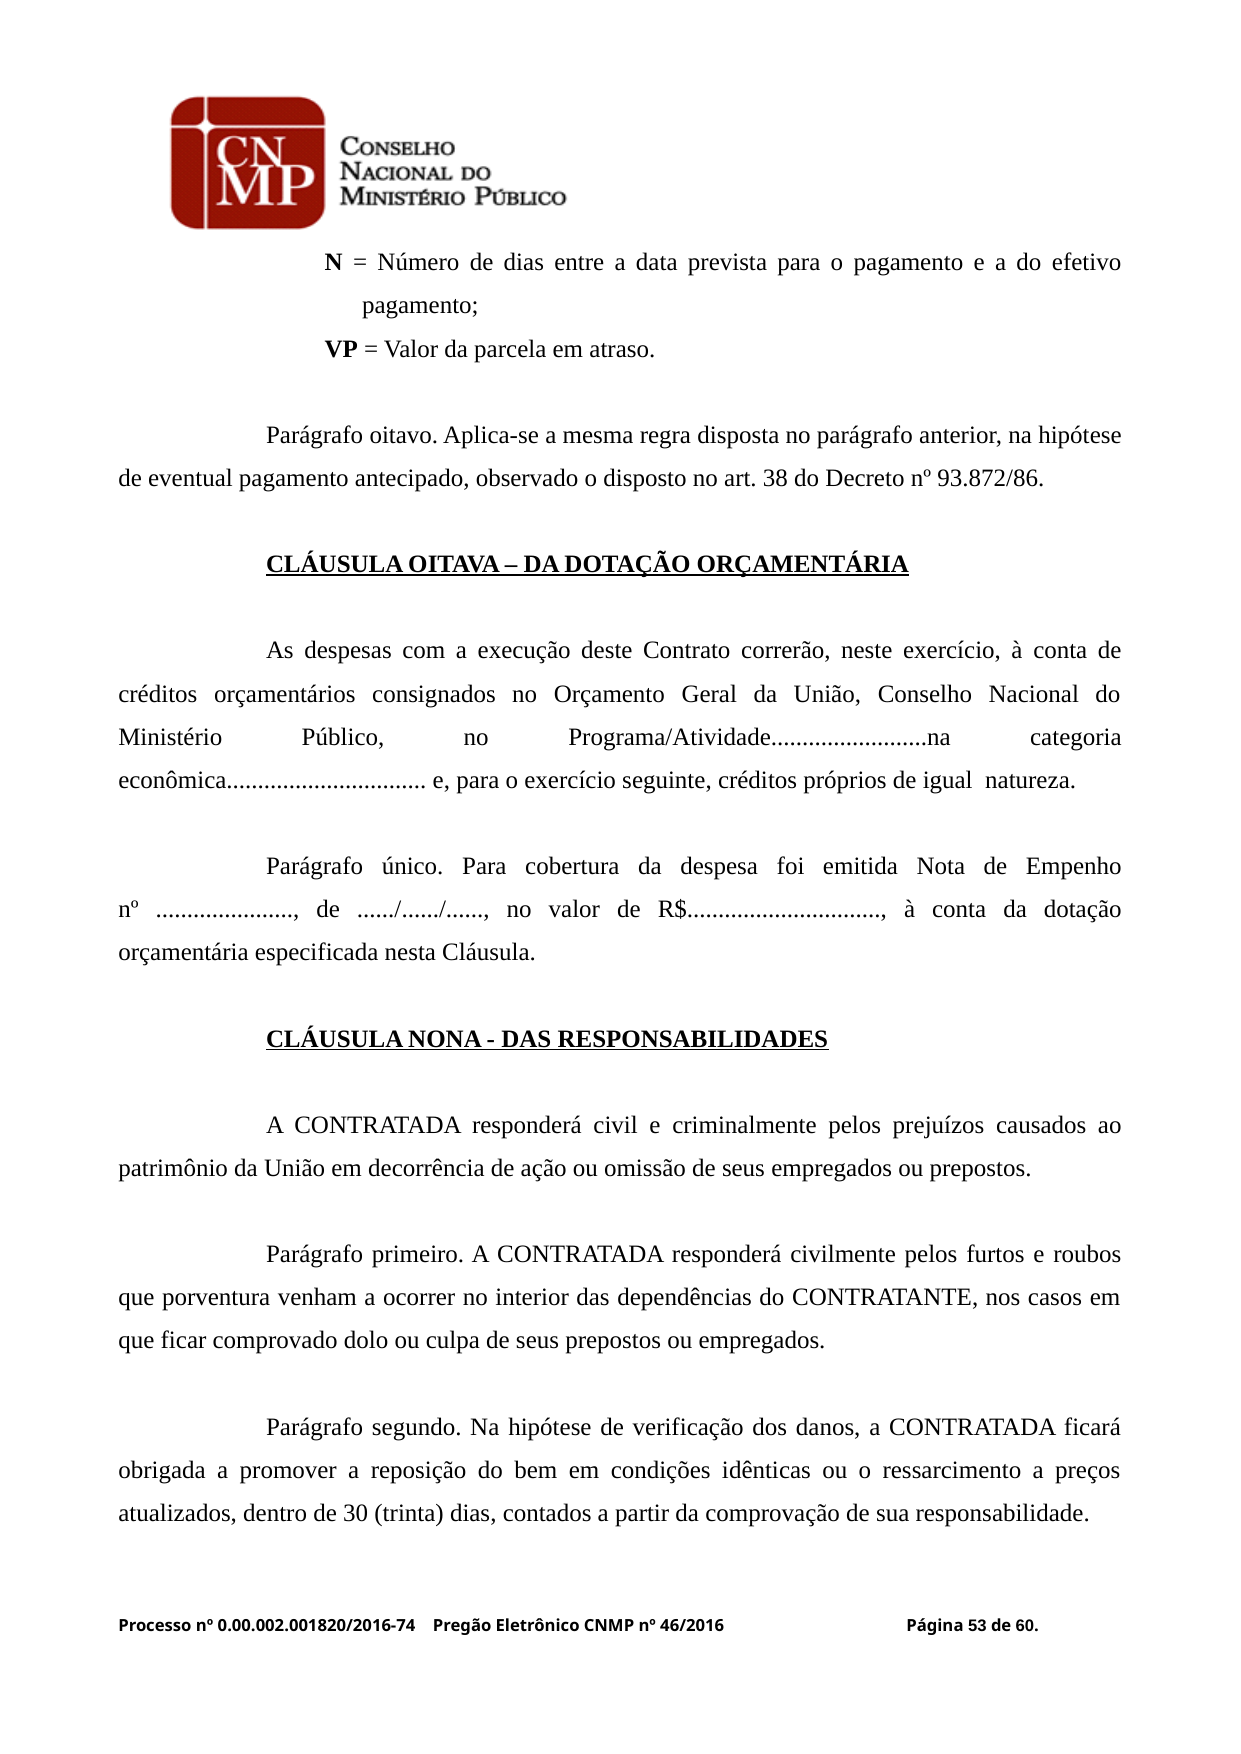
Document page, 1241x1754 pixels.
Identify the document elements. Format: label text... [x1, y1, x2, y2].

text Parágrafo primeiro. A CONTRATADA responderá civilmente pelos furtos e roubos que porventura venham a ocorrer no interior das dependências do CONTRATANTE, nos casos em que ficar comprovado dolo ou culpa de seus prepostos ou empregados. [118, 1239, 1122, 1354]
text Parágrafo segundo. Na hipótese de verificação dos danos, a CONTRATADA ficará obrigada a promover a reposição do bem em condições idênticas ou o ressarcimento a preços atualizados, dentro de 30 (trinta) dias, contados a partir da comprovação de sua responsabilidade. [118, 1412, 1122, 1527]
text Parágrafo único. Para cobertura da despesa foi emitida Nota de Empenho nº ......................, de ....../....../......, no valor de R$..............................., à conta da dotação orçamentária especificada nesta Cláusula. [118, 851, 1122, 966]
text Parágrafo oitavo. Aplica-se a mesma regra disposta no parágrafo anterior, na hipótese de eventual pagamento antecipado, observado o disposto no art. 38 do Decreto nº 93.872/86. [118, 420, 1122, 492]
text As despesas com a execução deste Contrato correrão, neste exercício, à conta de créditos orçamentários consignados no Orçamento Geral da União, Conselho Nacional do Ministério Público, no Programa/Atividade.........................na categoria econômica................................ e, para o exercício seguinte, créditos próprios de igual natureza. [118, 636, 1122, 794]
text CLÁUSULA NONA - DAS RESPONSABILIDADES [118, 1024, 1122, 1052]
text CLÁUSULA OITAVA – DA DOTAÇÃO ORÇAMENTÁRIA [118, 549, 1122, 578]
text A CONTRATADA responderá civil e criminalmente pelos prejuízos causados ao patrimônio da União em decorrência de ação ou omissão de seus empregados ou prepostos. [118, 1110, 1122, 1182]
text N = Número de dias entre a data prevista para o pagamento e a do efetivo pagamento; [324, 247, 1122, 319]
text VP = Valor da parcela em atraso. [324, 334, 1122, 362]
